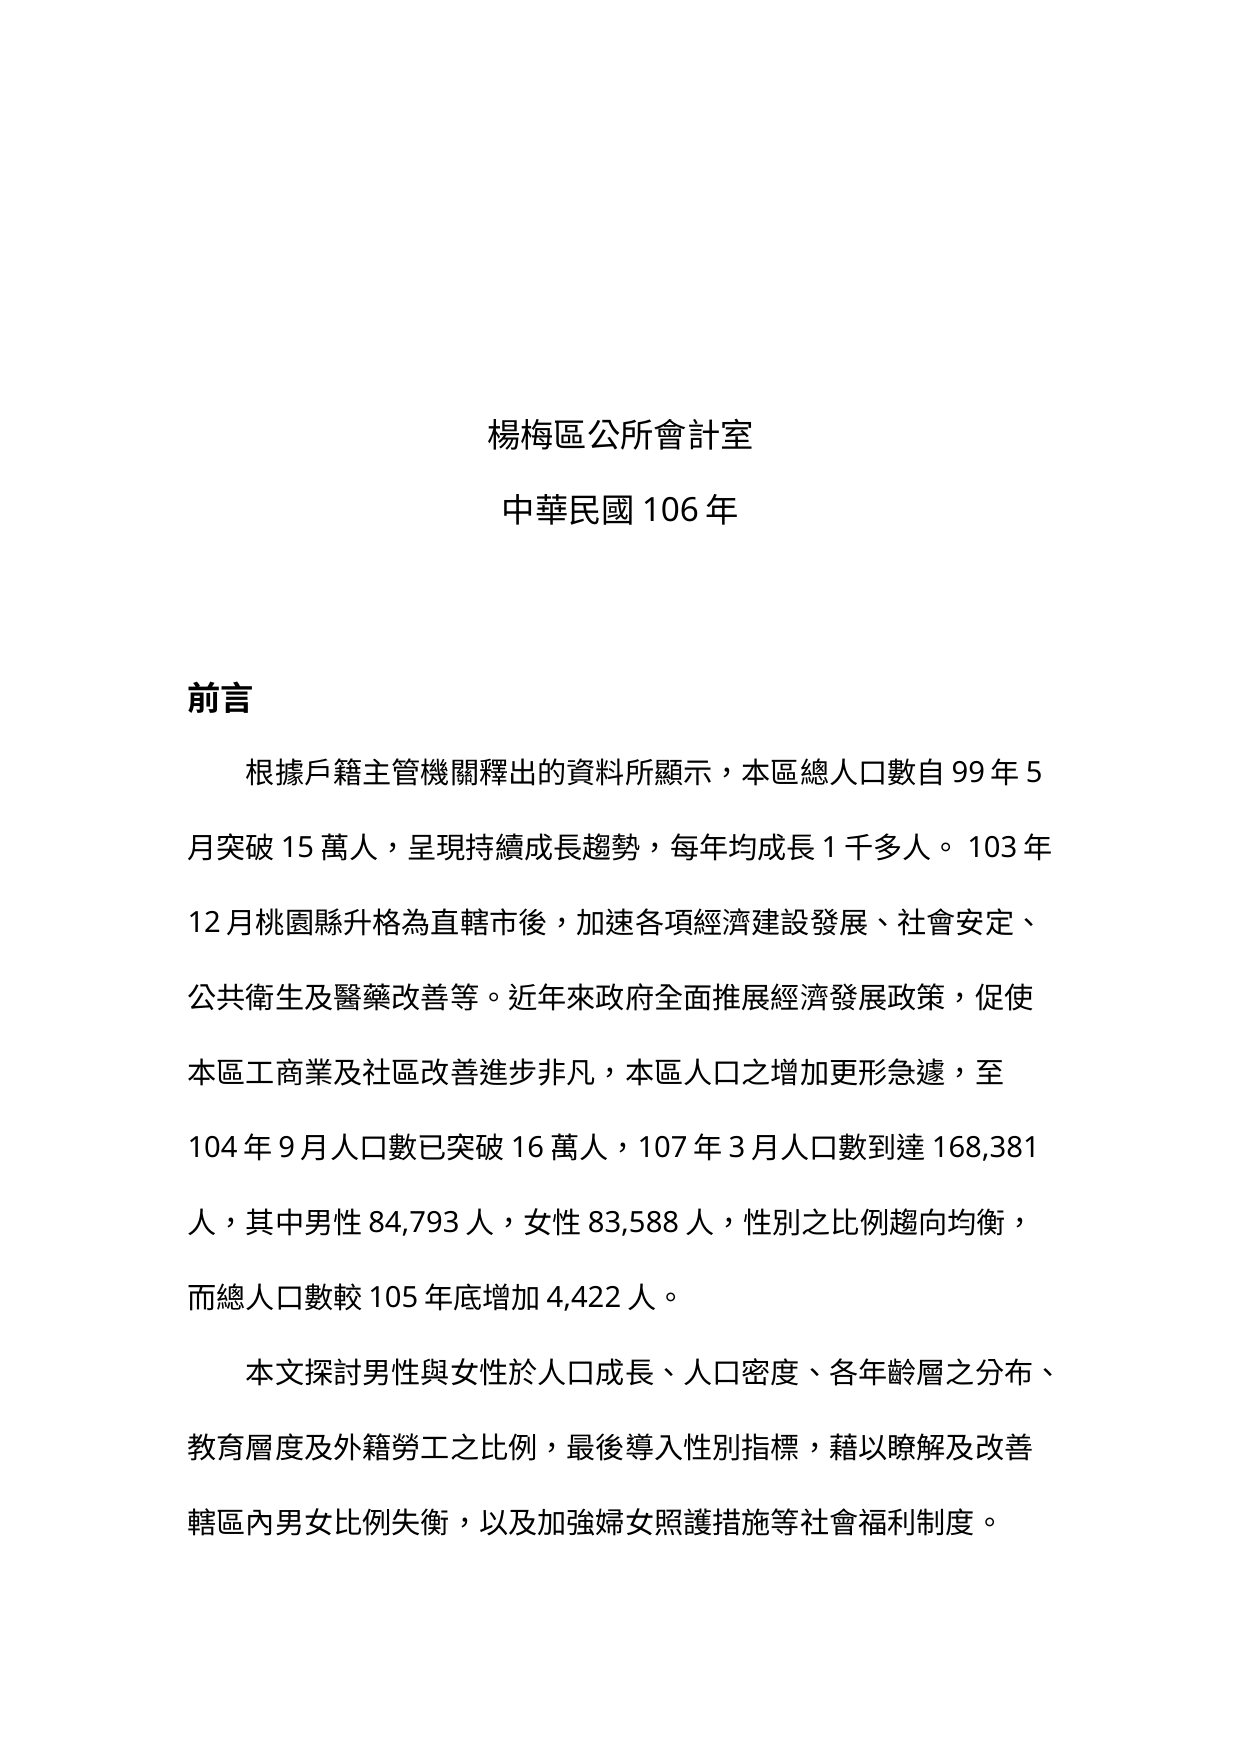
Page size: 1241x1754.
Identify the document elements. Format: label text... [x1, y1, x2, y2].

text 前言 [187, 652, 1053, 727]
text 根據戶籍主管機關釋出的資料所顯示，本區總人口數自99年5月突破15萬人，呈現持續成長趨勢，每年均成長1千多人。 103年12月桃園縣升格為直轄市後，加速各項經濟建設發展、社會安定、公共衛生及醫藥改善等。近年來政府全面推展經濟發展政策，促使本區工商業及社區改善進步非凡，本區人口之增加更形急遽，至104年9月人口數已突破16萬人，107年3月人口數到達168,381人，其中男性84,793人，女性83,588人，性別之比例趨向均衡，而總人口數較105年底增加4,422人。 [187, 727, 1053, 1327]
text 楊梅區公所會計室 [187, 389, 1053, 464]
text 中華民國106年 [187, 464, 1053, 539]
text 本文探討男性與女性於人口成長、人口密度、各年齡層之分布、教育層度及外籍勞工之比例，最後導入性別指標，藉以瞭解及改善轄區內男女比例失衡，以及加強婦女照護措施等社會福利制度。 [187, 1327, 1053, 1552]
